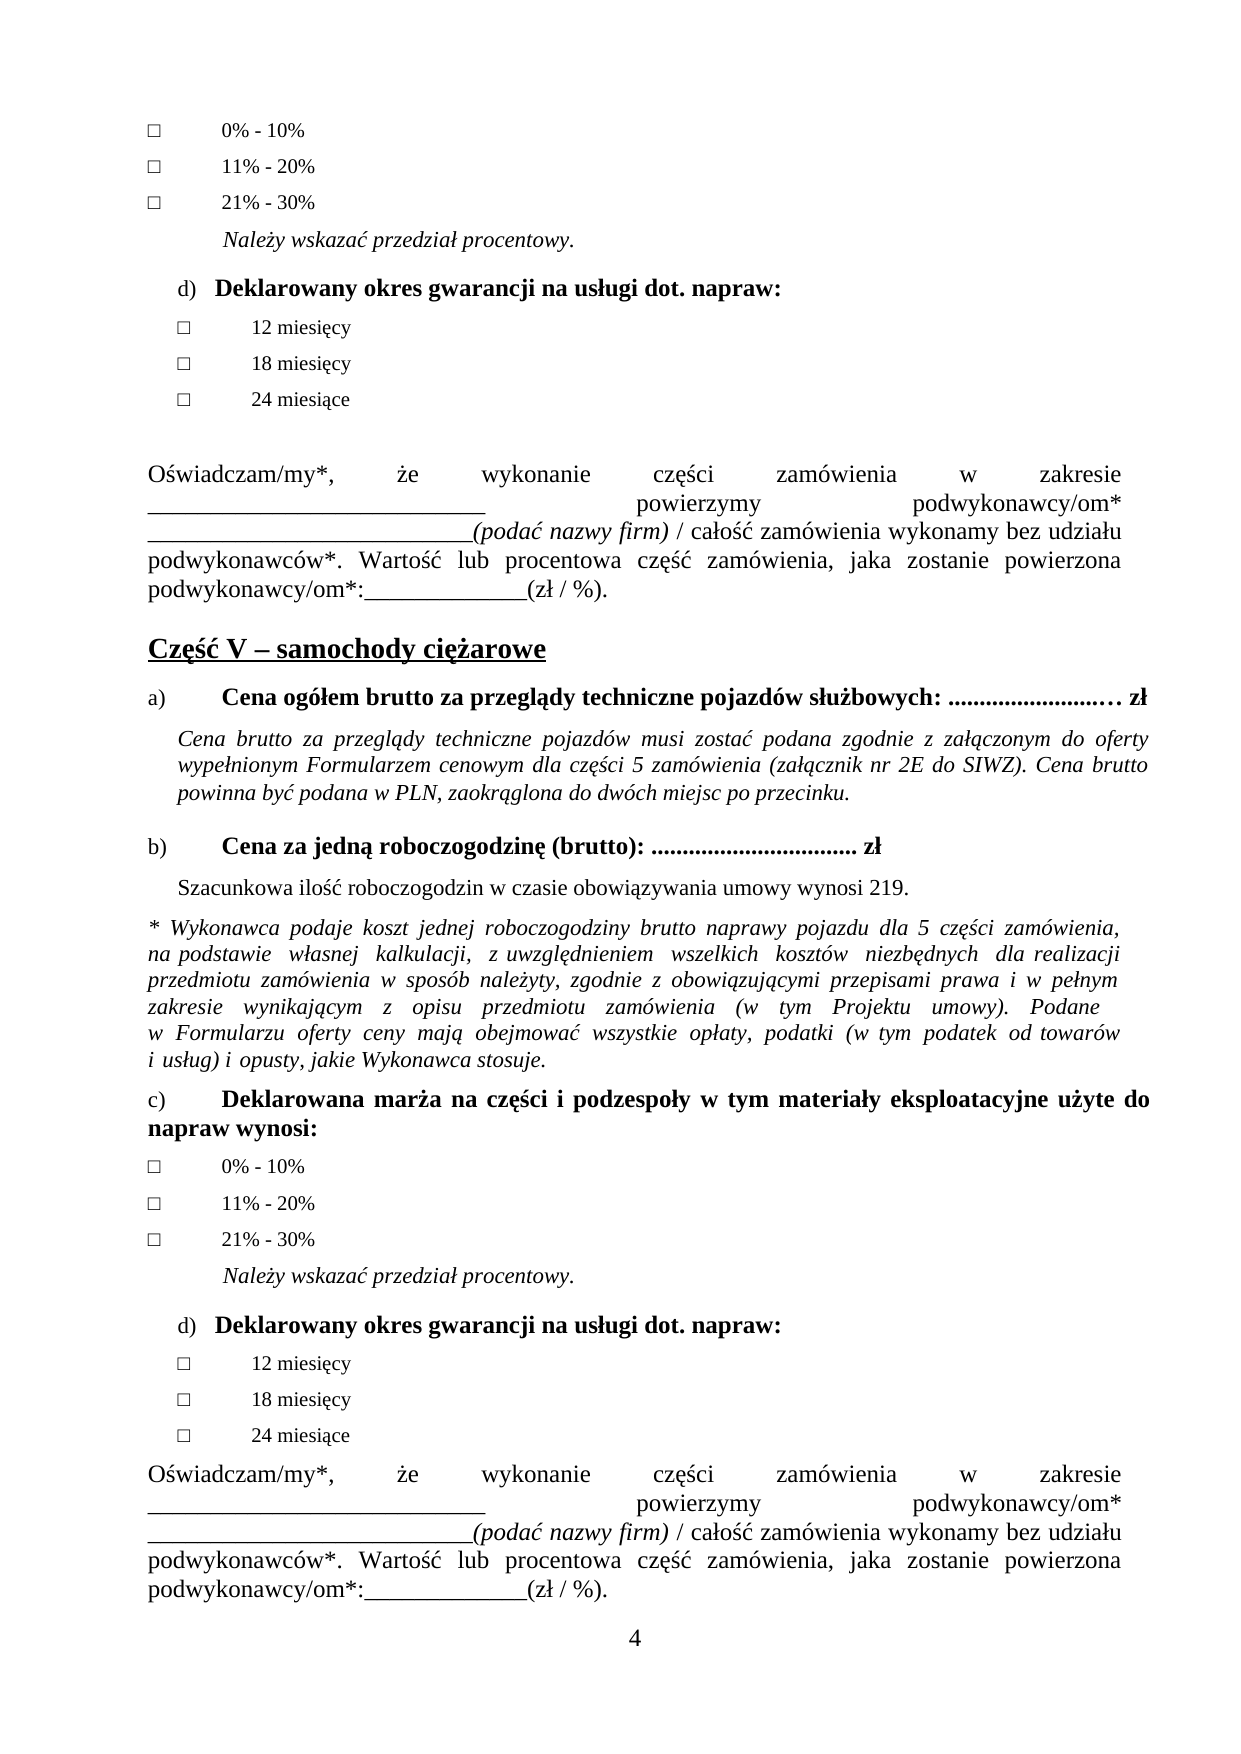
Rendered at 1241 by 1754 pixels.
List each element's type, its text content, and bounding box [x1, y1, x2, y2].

list Deklarowany okres gwarancji na usługi dot. napraw: [177, 1310, 1152, 1338]
list Cena ogółem brutto za przeglądy techniczne pojazdów służbowych: ........................… zł [148, 682, 1152, 710]
text Oświadczam/my*, że wykonanie części zamówienia w zakresie ___________________________ powierzymy podwykonawcy/om* __________________________(podać nazwy firm) / całość zamówienia wykonamy bez udziału podwykonawców*. Wartość lub procentowa część zamówienia, jaka zostanie powierzona podwykonawcy/om*:_____________(zł / %). [148, 1459, 1122, 1603]
text □ 12 miesięcy [177, 315, 1152, 339]
text □ 24 miesiące [177, 387, 1152, 411]
list □ 0% - 10% [148, 1154, 1152, 1178]
list Deklarowany okres gwarancji na usługi dot. napraw: [177, 273, 1152, 302]
list Cena za jedną roboczogodzinę (brutto): ................................. zł [148, 831, 1152, 860]
list Deklarowana marża na części i podzespoły w tym materiały eksploatacyjne użyte do napraw wynosi: [148, 1084, 1152, 1142]
list □ 24 miesiące [177, 1423, 1152, 1447]
list □ 11% - 20% [148, 1191, 1152, 1214]
text Oświadczam/my*, że wykonanie części zamówienia w zakresie ___________________________ powierzymy podwykonawcy/om* __________________________(podać nazwy firm) / całość zamówienia wykonamy bez udziału podwykonawców*. Wartość lub procentowa część zamówienia, jaka zostanie powierzona podwykonawcy/om*:_____________(zł / %). [148, 459, 1122, 603]
text □ 18 miesięcy [177, 351, 1152, 375]
list □ 11% - 20% [148, 154, 1152, 178]
list □ 18 miesięcy [177, 1387, 1152, 1411]
list □ 0% - 10% [148, 118, 1152, 142]
text * Wykonawca podaje koszt jednej roboczogodziny brutto naprawy pojazdu dla 5 części zamówienia, na podstawie własnej kalkulacji, z uwzględnieniem wszelkich kosztów niezbędnych dla realizacji przedmiotu zamówienia w sposób należyty, zgodnie z obowiązującymi przepisami prawa i w pełnym zakresie wynikającym z opisu przedmiotu zamówienia (w tym Projektu umowy). Podane w Formularzu oferty ceny mają obejmować wszystkie opłaty, podatki (w tym podatek od towarów i usług) i opusty, jakie Wykonawca stosuje. [148, 914, 1122, 1072]
list □ 21% - 30% [148, 1227, 1152, 1251]
list □ 21% - 30% [148, 190, 1152, 214]
list Cena brutto za przeglądy techniczne pojazdów musi zostać podana zgodnie z załączonym do oferty wypełnionym Formularzem cenowym dla części 5 zamówienia (załącznik nr 2E do SIWZ). Cena brutto powinna być podana w PLN, zaokrąglona do dwóch miejsc po przecinku. [177, 725, 1152, 806]
list Należy wskazać przedział procentowy. [223, 226, 1122, 253]
text Część V – samochody ciężarowe [148, 631, 1152, 665]
text Szacunkowa ilość roboczogodzin w czasie obowiązywania umowy wynosi 219. [177, 874, 1152, 901]
list Należy wskazać przedział procentowy. [223, 1263, 1122, 1289]
list □ 12 miesięcy [177, 1351, 1152, 1375]
